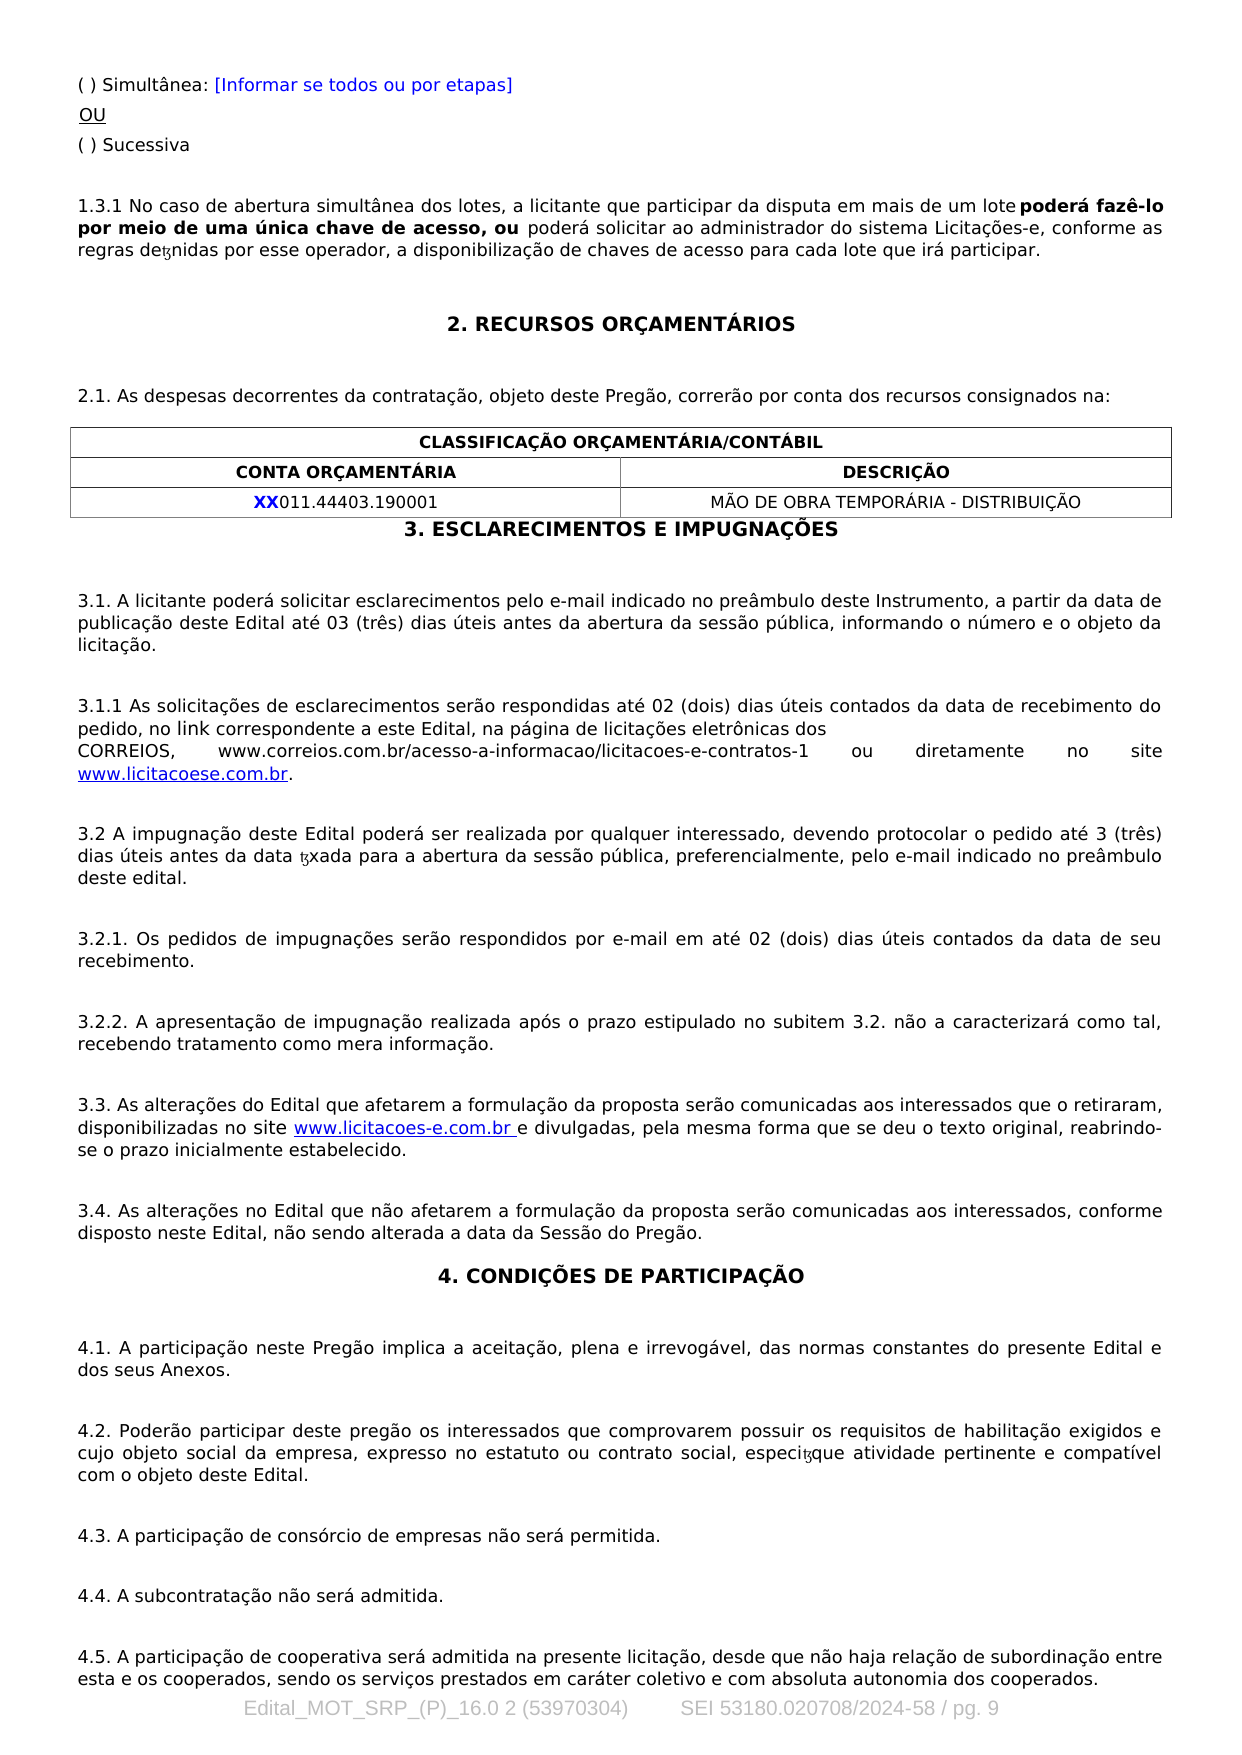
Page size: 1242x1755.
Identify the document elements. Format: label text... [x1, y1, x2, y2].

table_cell MÃO DE OBRA TEMPORÁRIA - DISTRIBUIÇÃO [621, 488, 1171, 517]
table_cell XX011.44403.190001 [71, 488, 620, 517]
subtitle 4. CONDIÇÕES DE PARTICIPAÇÃO [79, 1265, 1163, 1288]
subtitle 3. ESCLARECIMENTOS E IMPUGNAÇÕES [79, 518, 1163, 541]
text 3.3. As alterações do Edital que afetarem a formulação da proposta serão comunicadas aos interessados que o retiraram, disponibilizadas no site www.licitacoes-e.com.br e divulgadas, pela mesma forma que se deu o texto original, reabrindo-se o prazo inicialmente estabelecido. [77, 1095, 1164, 1161]
text 4.3. A participação de consórcio de empresas não será permitida. [77, 1526, 1164, 1546]
text 2.1. As despesas decorrentes da contratação, objeto deste Pregão, correrão por conta dos recursos consignados na: [77, 386, 1164, 407]
table_cell CONTA ORÇAMENTÁRIA [71, 458, 620, 487]
text 3.2.2. A apresentação de impugnação realizada após o prazo estipulado no subitem 3.2. não a caracterizará como tal, recebendo tratamento como mera informação. [77, 1012, 1164, 1054]
text 3.4. As alterações no Edital que não afetarem a formulação da proposta serão comunicadas aos interessados, conforme disposto neste Edital, não sendo alterada a data da Sessão do Pregão. [77, 1201, 1164, 1243]
text 4.5. A participação de cooperativa será admitida na presente licitação, desde que não haja relação de subordinação entre esta e os cooperados, sendo os serviços prestados em caráter coletivo e com absoluta autonomia dos cooperados. [77, 1647, 1164, 1690]
text 3.1.1 As solicitações de esclarecimentos serão respondidas até 02 (dois) dias úteis contados da data de recebimento do pedido, no link correspondente a este Edital, na página de licitações eletrônicas dos [77, 696, 1164, 740]
text OU [79, 105, 1170, 126]
text ( ) Sucessiva [77, 135, 1164, 156]
text ( ) Simultânea: [Informar se todos ou por etapas] [77, 75, 1170, 96]
text 4.2. Poderão participar deste pregão os interessados que comprovarem possuir os requisitos de habilitação exigidos e cujo objeto social da empresa, expresso no estatuto ou contrato social, especique atividade pertinente e compatível com o objeto deste Edital. [77, 1421, 1164, 1485]
text 4.1. A participação neste Pregão implica a aceitação, plena e irrevogável, das normas constantes do presente Edital e dos seus Anexos. [77, 1338, 1164, 1381]
text 3.2 A impugnação deste Edital poderá ser realizada por qualquer interessado, devendo protocolar o pedido até 3 (três) dias úteis antes da data xada para a abertura da sessão pública, preferencialmente, pelo e-mail indicado no preâmbulo deste edital. [77, 824, 1164, 889]
table_header CLASSIFICAÇÃO ORÇAMENTÁRIA/CONTÁBIL [71, 428, 1171, 457]
subtitle 2. RECURSOS ORÇAMENTÁRIOS [79, 313, 1163, 336]
table_cell DESCRIÇÃO [621, 458, 1171, 487]
text CORREIOS, www.correios.com.br/acesso-a-informacao/licitacoes-e-contratos-1 ou diretamente no site www.licitacoese.com.br. [77, 741, 1164, 784]
text 4.4. A subcontratação não será admitida. [77, 1586, 1164, 1607]
text 1.3.1 No caso de abertura simultânea dos lotes, a licitante que participar da disputa em mais de um lotepoderá fazê-lo por meio de uma única chave de acesso, ou poderá solicitar ao administrador do sistema Licitações-e, conforme as regras denidas por esse operador, a disponibilização de chaves de acesso para cada lote que irá participar. [77, 196, 1164, 261]
text 3.1. A licitante poderá solicitar esclarecimentos pelo e-mail indicado no preâmbulo deste Instrumento, a partir da data de publicação deste Edital até 03 (três) dias úteis antes da abertura da sessão pública, informando o número e o objeto da licitação. [77, 591, 1164, 656]
text 3.2.1. Os pedidos de impugnações serão respondidos por e-mail em até 02 (dois) dias úteis contados da data de seu recebimento. [77, 929, 1164, 972]
